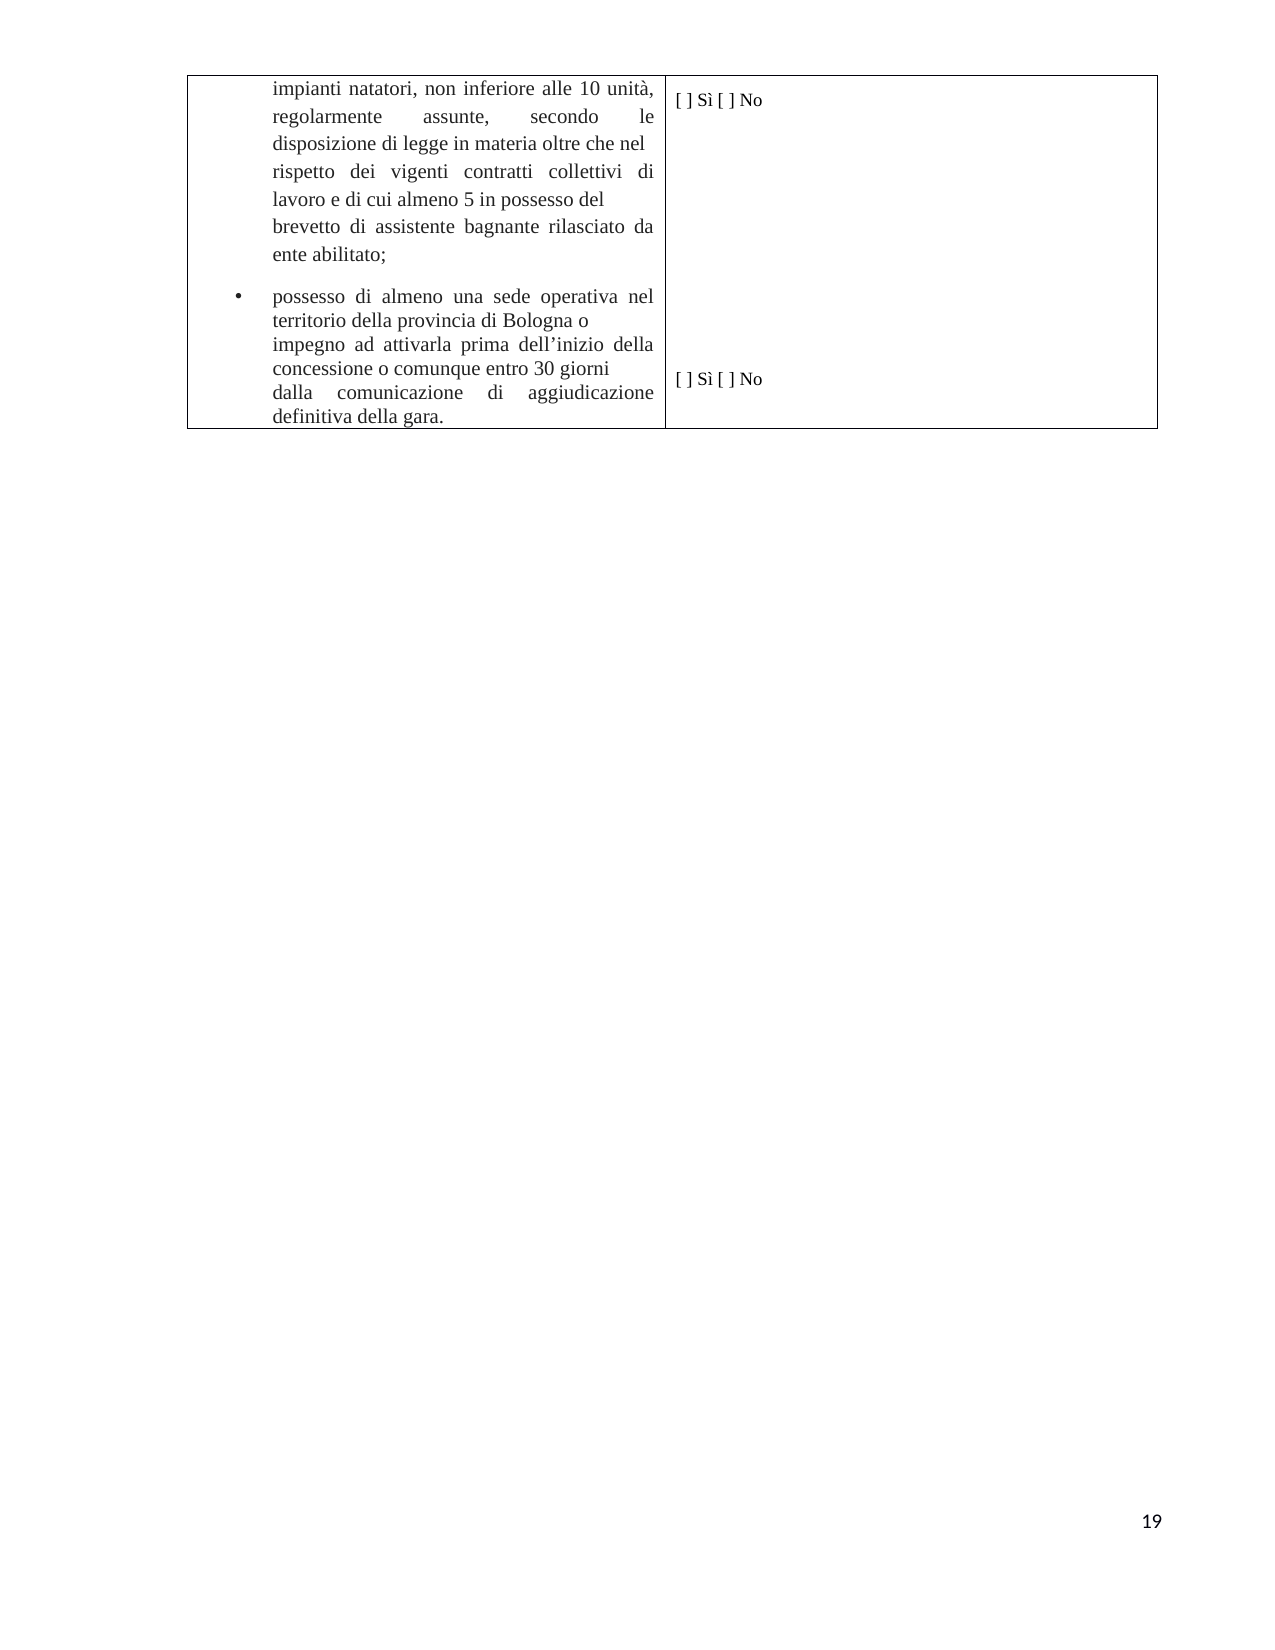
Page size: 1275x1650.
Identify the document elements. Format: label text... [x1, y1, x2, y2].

table_cell impianti natatori, non inferiore alle 10 unità, regolarmente assunte, secondo le disposizione di legge in materia oltre che nel rispetto dei vigenti contratti collettivi di lavoro e di cui almeno 5 in possesso del brevetto di assistente bagnante rilasciato da ente abilitato; possesso di almeno una sede operativa nel territorio della provincia di Bologna o impegno ad attivarla prima dell’inizio della concessione o comunque entro 30 giorni dalla comunicazione di aggiudicazione definitiva della gara. [188, 76, 665, 428]
table_cell [ ] Sì [ ] No [ ] Sì [ ] No [666, 76, 1157, 428]
